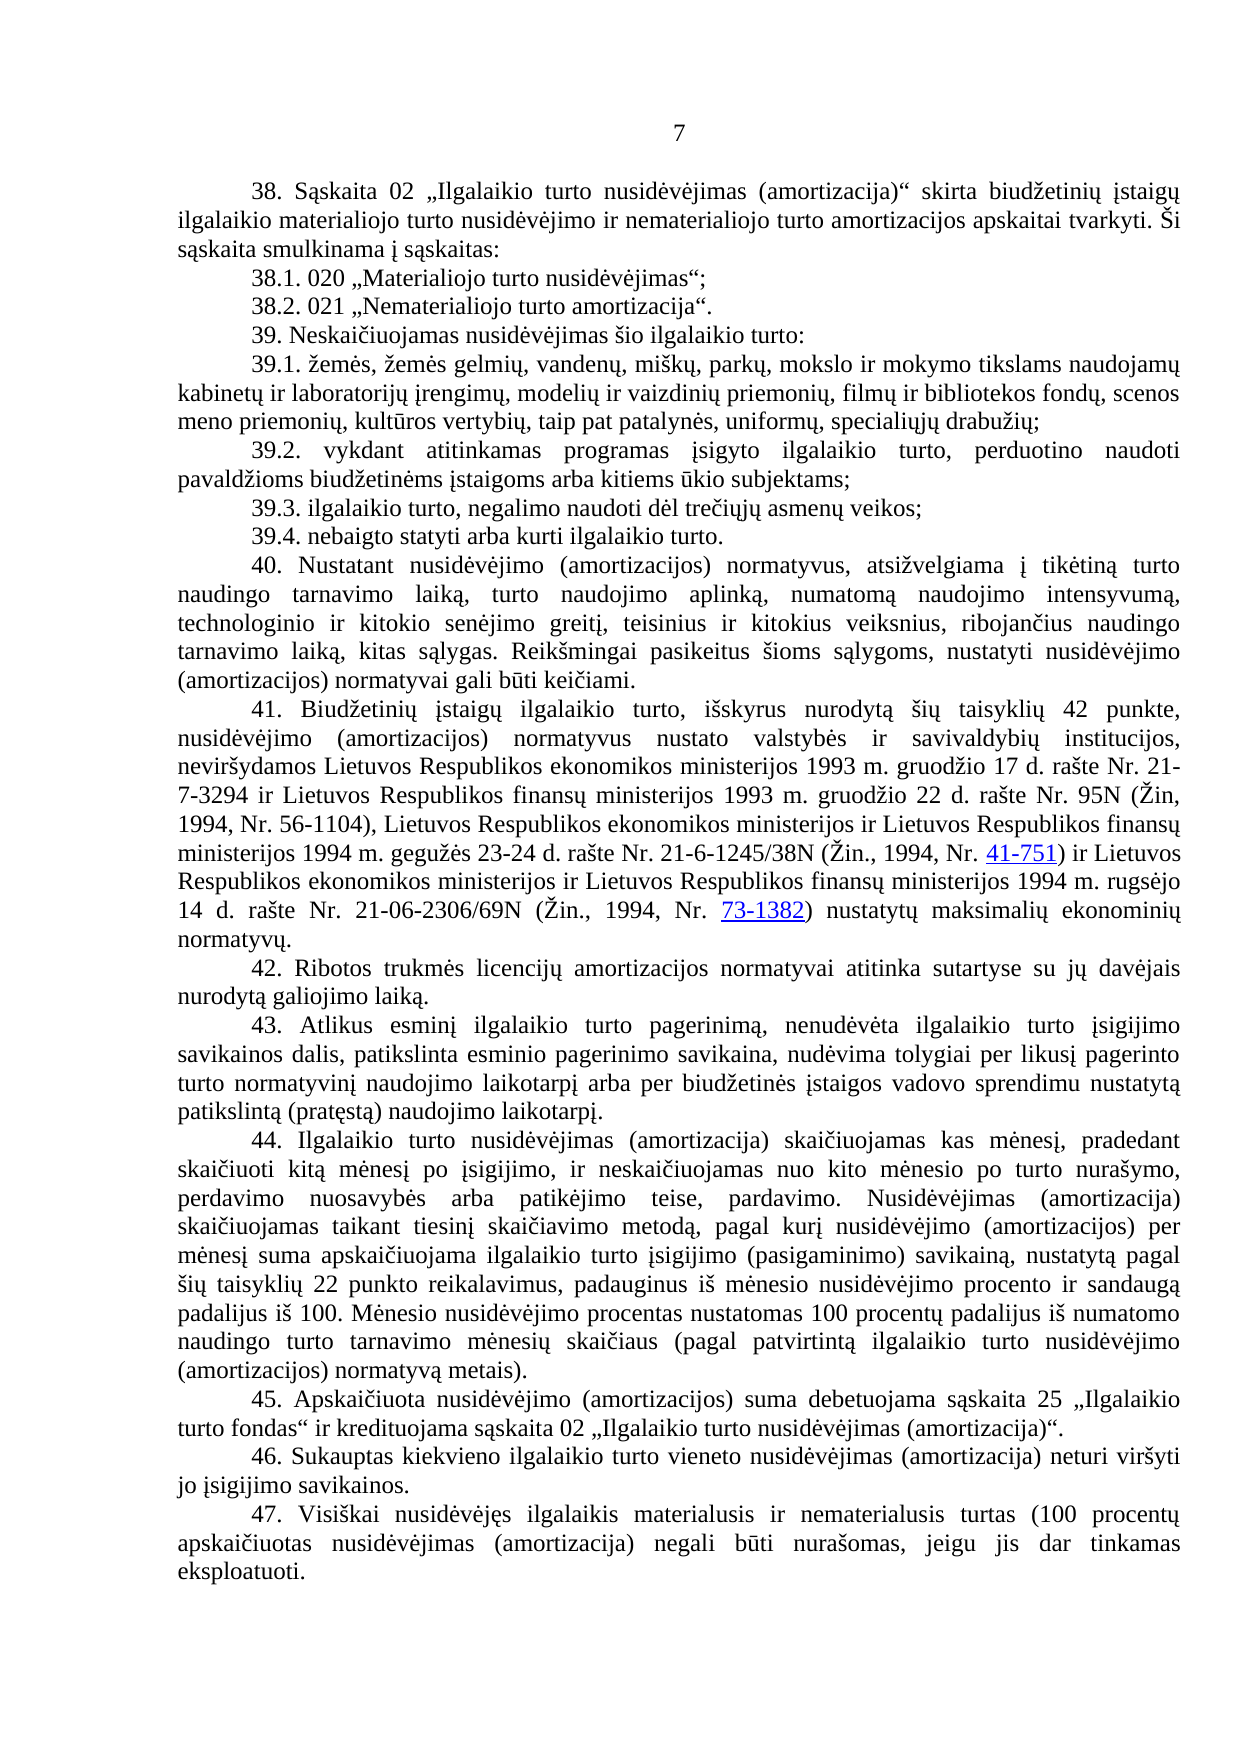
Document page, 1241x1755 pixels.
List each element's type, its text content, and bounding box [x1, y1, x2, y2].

text 39.1. žemės, žemės gelmių, vandenų, miškų, parkų, mokslo ir mokymo tikslams naudojamų kabinetų ir laboratorijų įrengimų, modelių ir vaizdinių priemonių, filmų ir bibliotekos fondų, scenos meno priemonių, kultūros vertybių, taip pat patalynės, uniformų, specialiųjų drabužių; [177, 349, 1181, 435]
text 42. Ribotos trukmės licencijų amortizacijos normatyvai atitinka sutartyse su jų davėjais nurodytą galiojimo laiką. [177, 953, 1181, 1010]
text 47. Visiškai nusidėvėjęs ilgalaikis materialusis ir nematerialusis turtas (100 procentų apskaičiuotas nusidėvėjimas (amortizacija) negali būti nurašomas, jeigu jis dar tinkamas eksploatuoti. [177, 1499, 1181, 1585]
text 38.1. 020 „Materialiojo turto nusidėvėjimas“; [177, 263, 1181, 291]
text 40. Nustatant nusidėvėjimo (amortizacijos) normatyvus, atsižvelgiama į tikėtiną turto naudingo tarnavimo laiką, turto naudojimo aplinką, numatomą naudojimo intensyvumą, technologinio ir kitokio senėjimo greitį, teisinius ir kitokius veiksnius, ribojančius naudingo tarnavimo laiką, kitas sąlygas. Reikšmingai pasikeitus šioms sąlygoms, nustatyti nusidėvėjimo (amortizacijos) normatyvai gali būti keičiami. [177, 550, 1181, 694]
text 39.3. ilgalaikio turto, negalimo naudoti dėl trečiųjų asmenų veikos; [177, 493, 1181, 521]
text 39.2. vykdant atitinkamas programas įsigyto ilgalaikio turto, perduotino naudoti pavaldžioms biudžetinėms įstaigoms arba kitiems ūkio subjektams; [177, 435, 1181, 493]
text 45. Apskaičiuota nusidėvėjimo (amortizacijos) suma debetuojama sąskaita 25 „Ilgalaikio turto fondas“ ir kredituojama sąskaita 02 „Ilgalaikio turto nusidėvėjimas (amortizacija)“. [177, 1384, 1181, 1441]
text 38.2. 021 „Nematerialiojo turto amortizacija“. [177, 291, 1181, 320]
text 39. Neskaičiuojamas nusidėvėjimas šio ilgalaikio turto: [177, 320, 1181, 349]
text 41. Biudžetinių įstaigų ilgalaikio turto, išskyrus nurodytą šių taisyklių 42 punkte, nusidėvėjimo (amortizacijos) normatyvus nustato valstybės ir savivaldybių institucijos, neviršydamos Lietuvos Respublikos ekonomikos ministerijos 1993 m. gruodžio 17 d. rašte Nr. 21-7-3294 ir Lietuvos Respublikos finansų ministerijos 1993 m. gruodžio 22 d. rašte Nr. 95N (Žin, 1994, Nr. 56-1104), Lietuvos Respublikos ekonomikos ministerijos ir Lietuvos Respublikos finansų ministerijos 1994 m. gegužės 23-24 d. rašte Nr. 21-6-1245/38N (Žin., 1994, Nr. 41-751) ir Lietuvos Respublikos ekonomikos ministerijos ir Lietuvos Respublikos finansų ministerijos 1994 m. rugsėjo 14 d. rašte Nr. 21-06-2306/69N (Žin., 1994, Nr. 73-1382) nustatytų maksimalių ekonominių normatyvų. [177, 694, 1181, 953]
text 44. Ilgalaikio turto nusidėvėjimas (amortizacija) skaičiuojamas kas mėnesį, pradedant skaičiuoti kitą mėnesį po įsigijimo, ir neskaičiuojamas nuo kito mėnesio po turto nurašymo, perdavimo nuosavybės arba patikėjimo teise, pardavimo. Nusidėvėjimas (amortizacija) skaičiuojamas taikant tiesinį skaičiavimo metodą, pagal kurį nusidėvėjimo (amortizacijos) per mėnesį suma apskaičiuojama ilgalaikio turto įsigijimo (pasigaminimo) savikainą, nustatytą pagal šių taisyklių 22 punkto reikalavimus, padauginus iš mėnesio nusidėvėjimo procento ir sandaugą padalijus iš 100. Mėnesio nusidėvėjimo procentas nustatomas 100 procentų padalijus iš numatomo naudingo turto tarnavimo mėnesių skaičiaus (pagal patvirtintą ilgalaikio turto nusidėvėjimo (amortizacijos) normatyvą metais). [177, 1125, 1181, 1384]
text 38. Sąskaita 02 „Ilgalaikio turto nusidėvėjimas (amortizacija)“ skirta biudžetinių įstaigų ilgalaikio materialiojo turto nusidėvėjimo ir nematerialiojo turto amortizacijos apskaitai tvarkyti. Ši sąskaita smulkinama į sąskaitas: [177, 176, 1181, 263]
text 46. Sukauptas kiekvieno ilgalaikio turto vieneto nusidėvėjimas (amortizacija) neturi viršyti jo įsigijimo savikainos. [177, 1441, 1181, 1499]
text 43. Atlikus esminį ilgalaikio turto pagerinimą, nenudėvėta ilgalaikio turto įsigijimo savikainos dalis, patikslinta esminio pagerinimo savikaina, nudėvima tolygiai per likusį pagerinto turto normatyvinį naudojimo laikotarpį arba per biudžetinės įstaigos vadovo sprendimu nustatytą patikslintą (pratęstą) naudojimo laikotarpį. [177, 1010, 1181, 1125]
text 39.4. nebaigto statyti arba kurti ilgalaikio turto. [177, 521, 1181, 550]
